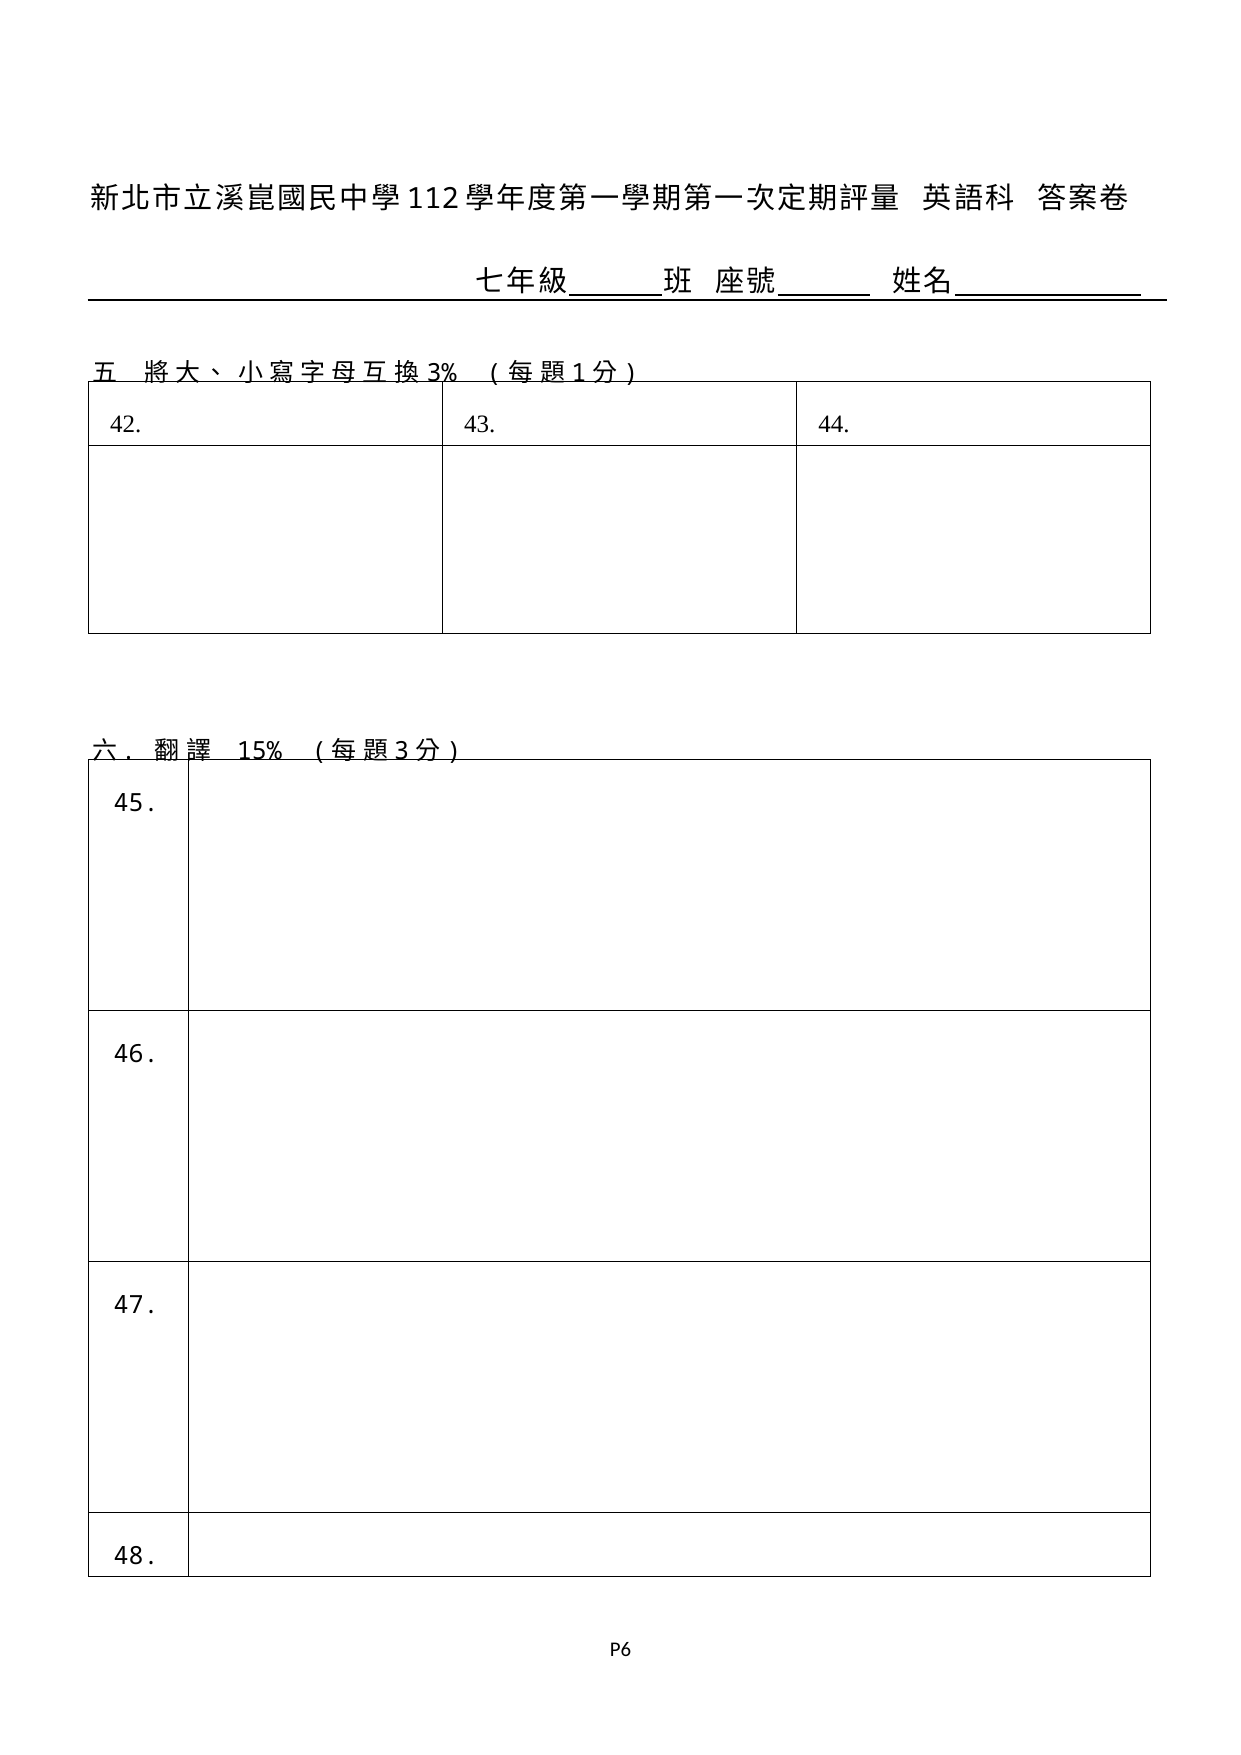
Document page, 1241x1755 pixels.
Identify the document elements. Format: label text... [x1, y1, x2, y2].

table_header 43. [443, 382, 796, 444]
table_cell 47. [89, 1262, 188, 1512]
text 六. 翻譯 15% (每題3分) [89, 697, 1151, 759]
table_cell [89, 446, 442, 633]
table_cell [189, 1011, 1150, 1261]
table_cell [443, 446, 796, 633]
table_cell [189, 1513, 1150, 1576]
table_cell [189, 1262, 1150, 1512]
text 五 將大、小寫字母互換3% (每題1分) [89, 318, 1151, 381]
text 七年級 班 座號 姓名 [473, 237, 1151, 299]
table_header 44. [797, 382, 1150, 444]
text 新北市立溪崑國民中學112學年度第一學期第一次定期評量 英語科 答案卷 [89, 112, 1151, 237]
table_cell 48. [89, 1513, 188, 1576]
table_cell 46. [89, 1011, 188, 1261]
table_header [189, 760, 1150, 1010]
table_cell [797, 446, 1150, 633]
table_header 45. [89, 760, 188, 1010]
table_header 42. [89, 382, 442, 444]
